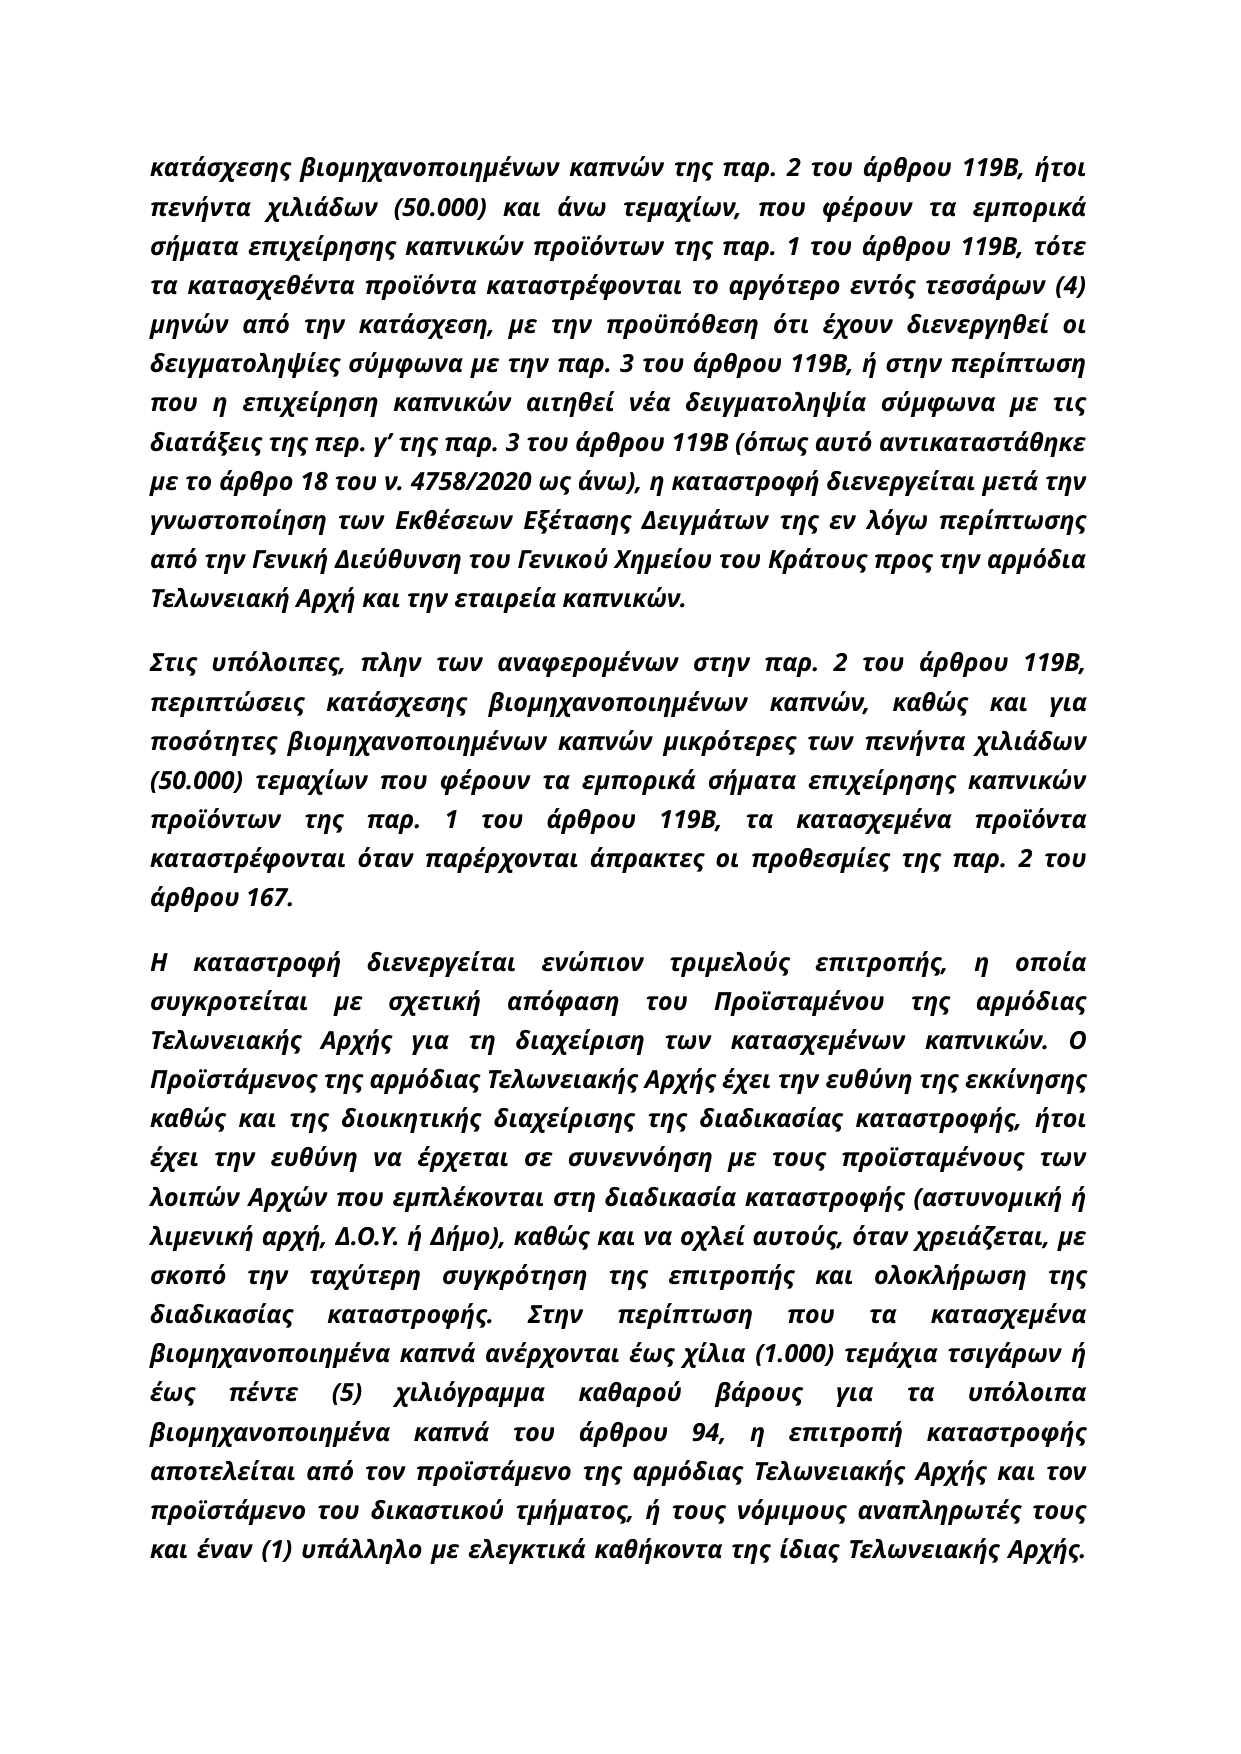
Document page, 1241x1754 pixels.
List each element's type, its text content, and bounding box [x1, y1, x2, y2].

text Στις υπόλοιπες, πλην των αναφερομένων στην παρ. 2 του άρθρου 119Β, περιπτώσεις κατάσχεσης βιομηχανοποιημένων καπνών, καθώς και για ποσότητες βιομηχανοποιημένων καπνών μικρότερες των πενήντα χιλιάδων (50.000) τεμαχίων που φέρουν τα εμπορικά σήματα επιχείρησης καπνικών προϊόντων της παρ. 1 του άρθρου 119Β, τα κατασχεμένα προϊόντα καταστρέφονται όταν παρέρχονται άπρακτες οι προθεσμίες της παρ. 2 του άρθρου 167. [150, 645, 1090, 914]
text Η καταστροφή διενεργείται ενώπιον τριμελούς επιτροπής, η οποία συγκροτείται με σχετική απόφαση του Προϊσταμένου της αρμόδιας Τελωνειακής Αρχής για τη διαχείριση των κατασχεμένων καπνικών. Ο Προϊστάμενος της αρμόδιας Τελωνειακής Αρχής έχει την ευθύνη της εκκίνησης καθώς και της διοικητικής διαχείρισης της διαδικασίας καταστροφής, ήτοι έχει την ευθύνη να έρχεται σε συνεννόηση με τους προϊσταμένους των λοιπών Αρχών που εμπλέκονται στη διαδικασία καταστροφής (αστυνομική ή λιμενική αρχή, Δ.Ο.Υ. ή Δήμο), καθώς και να οχλεί αυτούς, όταν χρειάζεται, με σκοπό την ταχύτερη συγκρότηση της επιτροπής και ολοκλήρωση της διαδικασίας καταστροφής. Στην περίπτωση που τα κατασχεμένα βιομηχανοποιημένα καπνά ανέρχονται έως χίλια (1.000) τεμάχια τσιγάρων ή έως πέντε (5) χιλιόγραμμα καθαρού βάρους για τα υπόλοιπα βιομηχανοποιημένα καπνά του άρθρου 94, η επιτροπή καταστροφής αποτελείται από τον προϊστάμενο της αρμόδιας Τελωνειακής Αρχής και τον προϊστάμενο του δικαστικού τμήματος, ή τους νόμιμους αναπληρωτές τους και έναν (1) υπάλληλο με ελεγκτικά καθήκοντα της ίδιας Τελωνειακής Αρχής. [150, 944, 1090, 1566]
text κατάσχεσης βιομηχανοποιημένων καπνών της παρ. 2 του άρθρου 119Β, ήτοι πενήντα χιλιάδων (50.000) και άνω τεμαχίων, που φέρουν τα εμπορικά σήματα επιχείρησης καπνικών προϊόντων της παρ. 1 του άρθρου 119Β, τότε τα κατασχεθέντα προϊόντα καταστρέφονται το αργότερο εντός τεσσάρων (4) μηνών από την κατάσχεση, με την προϋπόθεση ότι έχουν διενεργηθεί οι δειγματοληψίες σύμφωνα με την παρ. 3 του άρθρου 119Β, ή στην περίπτωση που η επιχείρηση καπνικών αιτηθεί νέα δειγματοληψία σύμφωνα με τις διατάξεις της περ. γ’ της παρ. 3 του άρθρου 119Β (όπως αυτό αντικαταστάθηκε με το άρθρο 18 του ν. 4758/2020 ως άνω), η καταστροφή διενεργείται μετά την γνωστοποίηση των Εκθέσεων Εξέτασης Δειγμάτων της εν λόγω περίπτωσης από την Γενική Διεύθυνση του Γενικού Χημείου του Κράτους προς την αρμόδια Τελωνειακή Αρχή και την εταιρεία καπνικών. [150, 150, 1090, 615]
